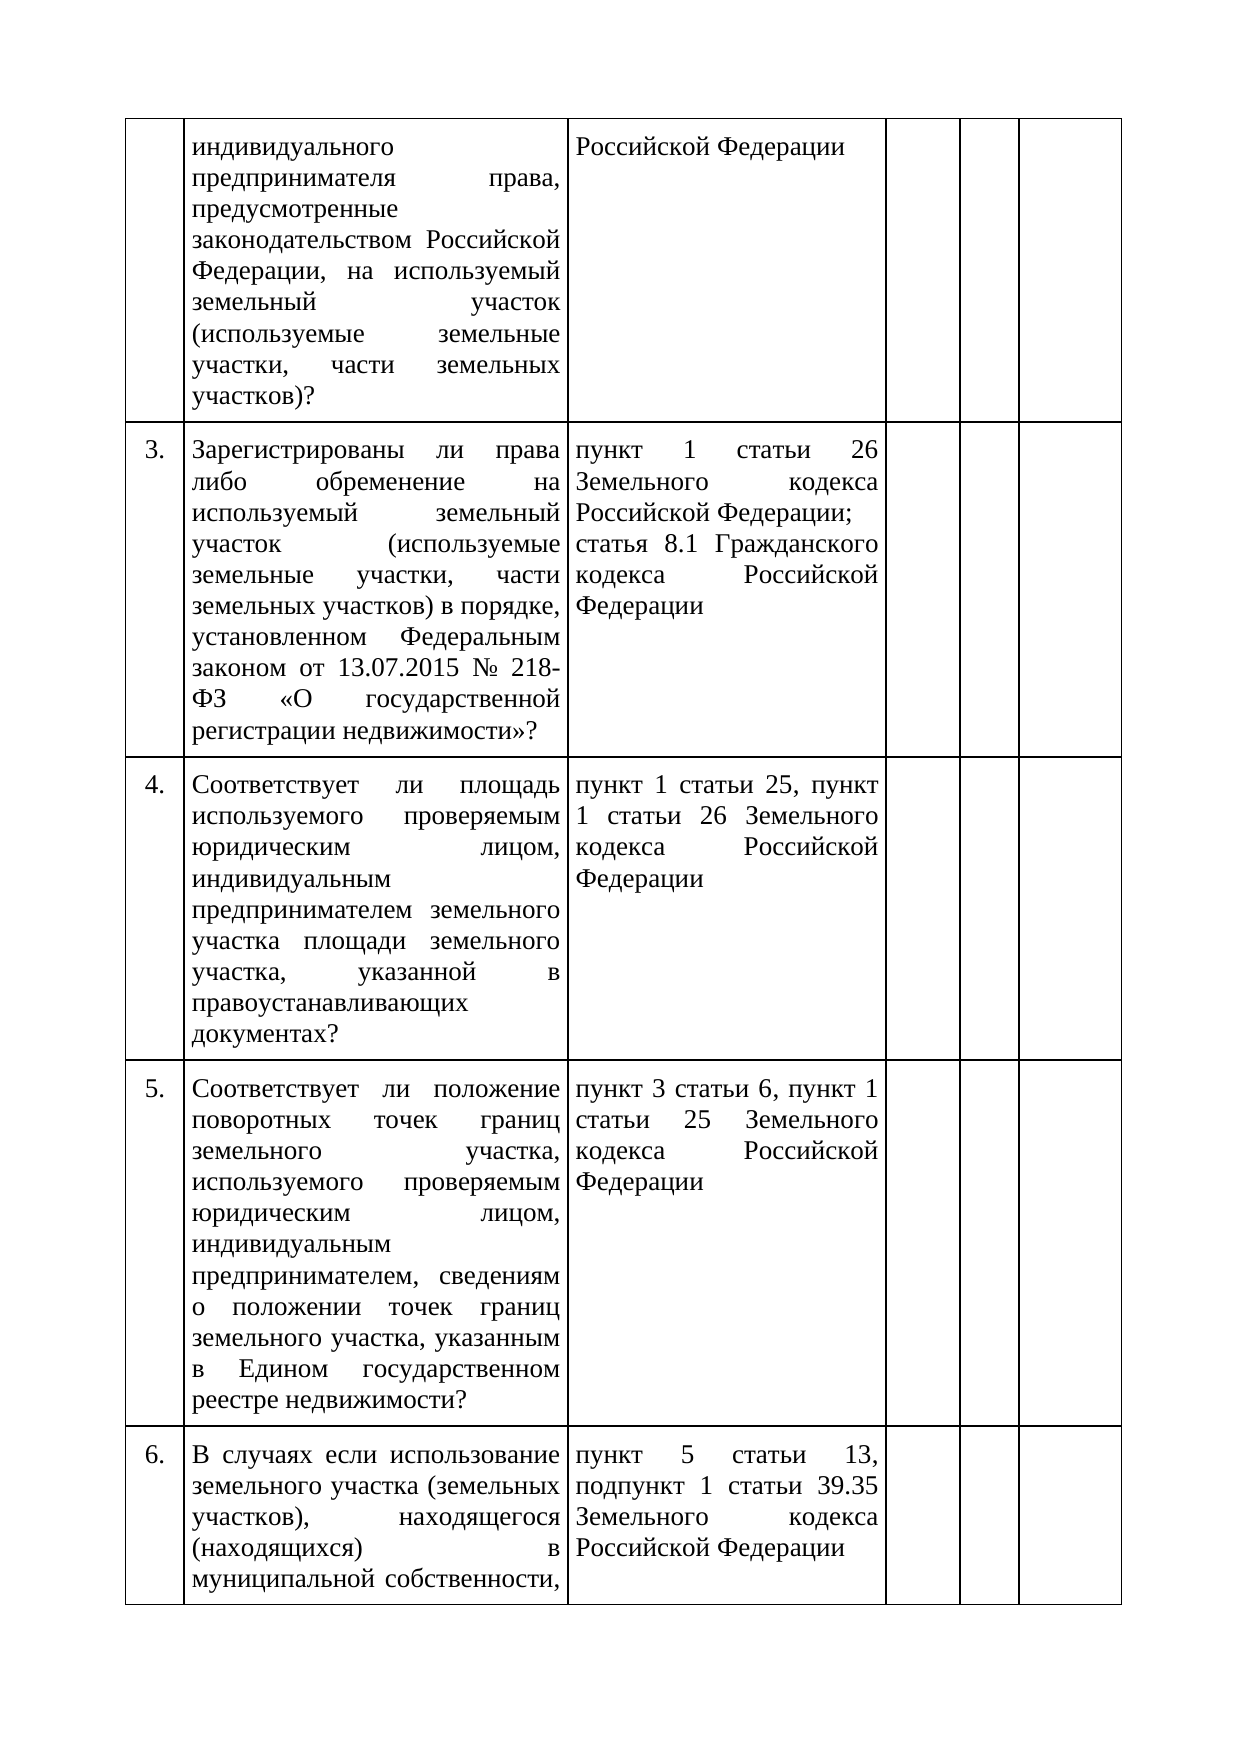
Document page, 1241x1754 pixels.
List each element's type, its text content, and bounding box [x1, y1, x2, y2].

table_cell Соответствует ли площадь используемого проверяемым юридическим лицом, индивидуальным предпринимателем земельного участка площади земельного участка, указанной в правоустанавливающих документах? [185, 758, 567, 1059]
table_cell Российской Федерации [569, 119, 885, 421]
table_cell [887, 1427, 959, 1604]
table_cell [961, 1427, 1018, 1604]
table_cell [887, 423, 959, 756]
table_cell [1020, 1427, 1121, 1604]
table_cell [961, 1061, 1018, 1425]
table_cell Соответствует ли положение поворотных точек границ земельного участка, используемого проверяемым юридическим лицом, индивидуальным предпринимателем, сведениям о положении точек границ земельного участка, указанным в Едином государственном реестре недвижимости? [185, 1061, 567, 1425]
table_cell пункт 5 статьи 13, подпункт 1 статьи 39.35 Земельного кодекса Российской Федерации [569, 1427, 885, 1604]
table_cell пункт 3 статьи 6, пункт 1 статьи 25 Земельного кодекса Российской Федерации [569, 1061, 885, 1425]
table_cell [1020, 119, 1121, 421]
table_cell [1020, 423, 1121, 756]
table_cell 6. [126, 1427, 183, 1604]
table_cell [961, 119, 1018, 421]
table_cell [887, 758, 959, 1059]
table_cell [126, 119, 183, 421]
table_cell [961, 758, 1018, 1059]
table_cell В случаях если использование земельного участка (земельных участков), находящегося (находящихся) в муниципальной собственности, [185, 1427, 567, 1604]
table_cell Зарегистрированы ли права либо обременение на используемый земельный участок (используемые земельные участки, части земельных участков) в порядке, установленном Федеральным законом от 13.07.2015 № 218-ФЗ «О государственной регистрации недвижимости»? [185, 423, 567, 756]
table_cell 4. [126, 758, 183, 1059]
table_cell пункт 1 статьи 26 Земельного кодекса Российской Федерации; статья 8.1 Гражданского кодекса Российской Федерации [569, 423, 885, 756]
table_cell [1020, 758, 1121, 1059]
table_cell [887, 119, 959, 421]
table_cell пункт 1 статьи 25, пункт 1 статьи 26 Земельного кодекса Российской Федерации [569, 758, 885, 1059]
table_cell 3. [126, 423, 183, 756]
table_cell [887, 1061, 959, 1425]
table_cell 5. [126, 1061, 183, 1425]
table_cell [961, 423, 1018, 756]
table_cell индивидуального предпринимателя права, предусмотренные законодательством Российской Федерации, на используемый земельный участок (используемые земельные участки, части земельных участков)? [185, 119, 567, 421]
table_cell [1020, 1061, 1121, 1425]
